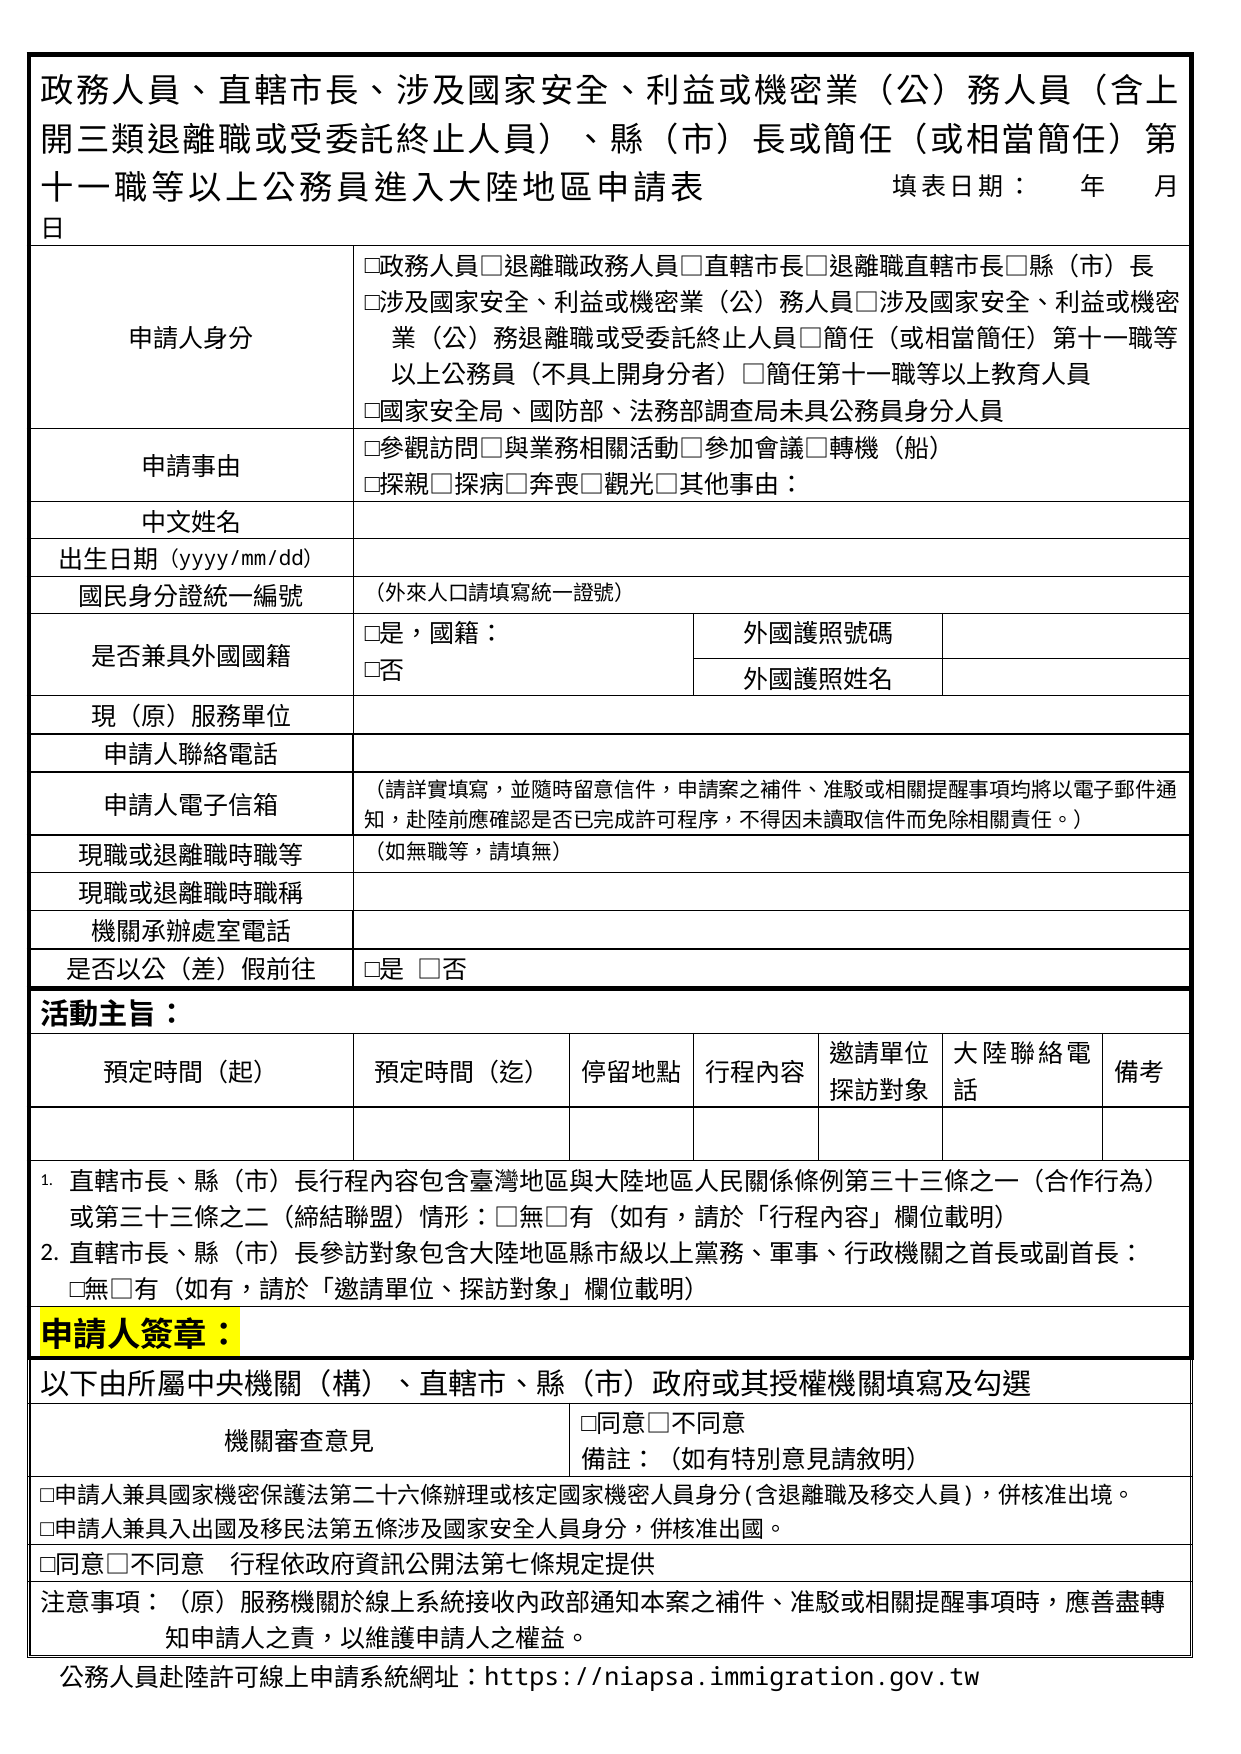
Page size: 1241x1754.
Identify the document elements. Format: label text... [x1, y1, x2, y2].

table_cell （如無職等，請填無） [354, 836, 1189, 872]
table_cell （請詳實填寫，並隨時留意信件，申請案之補件、准駁或相關提醒事項均將以電子郵件通知，赴陸前應確認是否已完成許可程序，不得因未讀取信件而免除相關責任。） [354, 773, 1189, 833]
table_cell 預定時間（起） [31, 1034, 353, 1106]
table_cell [354, 735, 1189, 771]
table_cell □政務人員□退離職政務人員□直轄市長□退離職直轄市長□縣（市）長 □涉及國家安全、利益或機密業（公）務人員□涉及國家安全、利益或機密業（公）務退離職或受委託終止人員□簡任（或相當簡任）第十一職等以上公務員（不具上開身分者）□簡任第十一職等以上教育人員 □國家安全局、國防部、法務部調查局未具公務員身分人員 [354, 246, 1189, 427]
table_cell □參觀訪問□與業務相關活動□參加會議□轉機（船） □探親□探病□奔喪□觀光□其他事由： [354, 429, 1189, 501]
table_cell 行程內容 [694, 1034, 818, 1106]
table_cell 出生日期（yyyy/mm/dd） [31, 539, 353, 576]
table_cell 現職或退離職時職等 [31, 836, 353, 872]
table_cell 申請事由 [31, 429, 353, 501]
table_cell 注意事項：（原）服務機關於線上系統接收內政部通知本案之補件、准駁或相關提醒事項時，應善盡轉知申請人之責，以維護申請人之權益。 [31, 1582, 1190, 1654]
table_cell （外來人口請填寫統一證號） [354, 577, 1189, 613]
table_cell 現（原）服務單位 [31, 696, 353, 733]
table_cell 停留地點 [570, 1034, 693, 1106]
table_cell 外國護照姓名 [694, 659, 942, 695]
table_cell 申請人聯絡電話 [31, 735, 352, 771]
table_cell 以下由所屬中央機關（構）、直轄市、縣（市）政府或其授權機關填寫及勾選 [31, 1360, 1190, 1402]
table_cell □是 □否 [354, 950, 1189, 986]
table_cell 現職或退離職時職稱 [31, 873, 353, 910]
table_cell 申請人身分 [31, 246, 353, 427]
table_cell 直轄市長、縣（市）長行程內容包含臺灣地區與大陸地區人民關係條例第三十三條之一（合作行為）或第三十三條之二（締結聯盟）情形：□無□有（如有，請於「行程內容」欄位載明） 直轄市長、縣（市）長參訪對象包含大陸地區縣市級以上黨務、軍事、行政機關之首長或副首長： □無□有（如有，請於「邀請單位、探訪對象」欄位載明） [31, 1161, 1189, 1306]
table_cell [354, 873, 1189, 910]
table_cell [819, 1108, 942, 1160]
table_cell 預定時間（迄） [354, 1034, 569, 1106]
table_cell □同意□不同意 備註：（如有特別意見請敘明） [570, 1404, 1190, 1476]
table_cell 備考 [1103, 1034, 1189, 1106]
table_cell 是否兼具外國國籍 [31, 614, 353, 695]
table_cell 中文姓名 [31, 502, 353, 538]
table_cell 申請人電子信箱 [31, 773, 352, 833]
table_cell [354, 911, 1189, 948]
table_cell [31, 1108, 353, 1160]
table_cell [354, 502, 1189, 538]
table_cell [1103, 1108, 1189, 1160]
table_cell [943, 1108, 1102, 1160]
table_cell 機關承辦處室電話 [31, 911, 352, 948]
table_cell [570, 1108, 693, 1160]
table_cell 外國護照號碼 [694, 614, 942, 658]
table_cell 機關審查意見 [31, 1404, 569, 1476]
text 公務人員赴陸許可線上申請系統網址：https://niapsa.immigration.gov.tw [59, 1658, 1196, 1694]
table_cell □申請人兼具國家機密保護法第二十六條辦理或核定國家機密人員身分(含退離職及移交人員)，併核准出境。 □申請人兼具入出國及移民法第五條涉及國家安全人員身分，併核准出國。 [31, 1477, 1190, 1544]
table_cell □是，國籍： □否 [354, 614, 693, 695]
table_cell 大陸聯絡電話 [943, 1034, 1102, 1106]
table_cell □同意□不同意 行程依政府資訊公開法第七條規定提供 [31, 1545, 1190, 1581]
table_cell 活動主旨： [31, 991, 1189, 1033]
table_cell 邀請單位 探訪對象 [819, 1034, 942, 1106]
table_cell [943, 659, 1189, 695]
table_cell 是否以公（差）假前往 [31, 950, 352, 986]
table_cell 申請人簽章： [31, 1307, 1189, 1356]
table_cell [354, 1108, 569, 1160]
table_cell 國民身分證統一編號 [31, 577, 353, 613]
table_cell [354, 539, 1189, 576]
table_cell [943, 614, 1189, 658]
table_cell [694, 1108, 818, 1160]
table_header 政務人員、直轄市長、涉及國家安全、利益或機密業（公）務人員（含上開三類退離職或受委託終止人員）、縣（市）長或簡任（或相當簡任）第十一職等以上公務員進入大陸地區申請表 填表日期： 年 月 日 [31, 57, 1189, 245]
table_cell [354, 696, 1189, 733]
